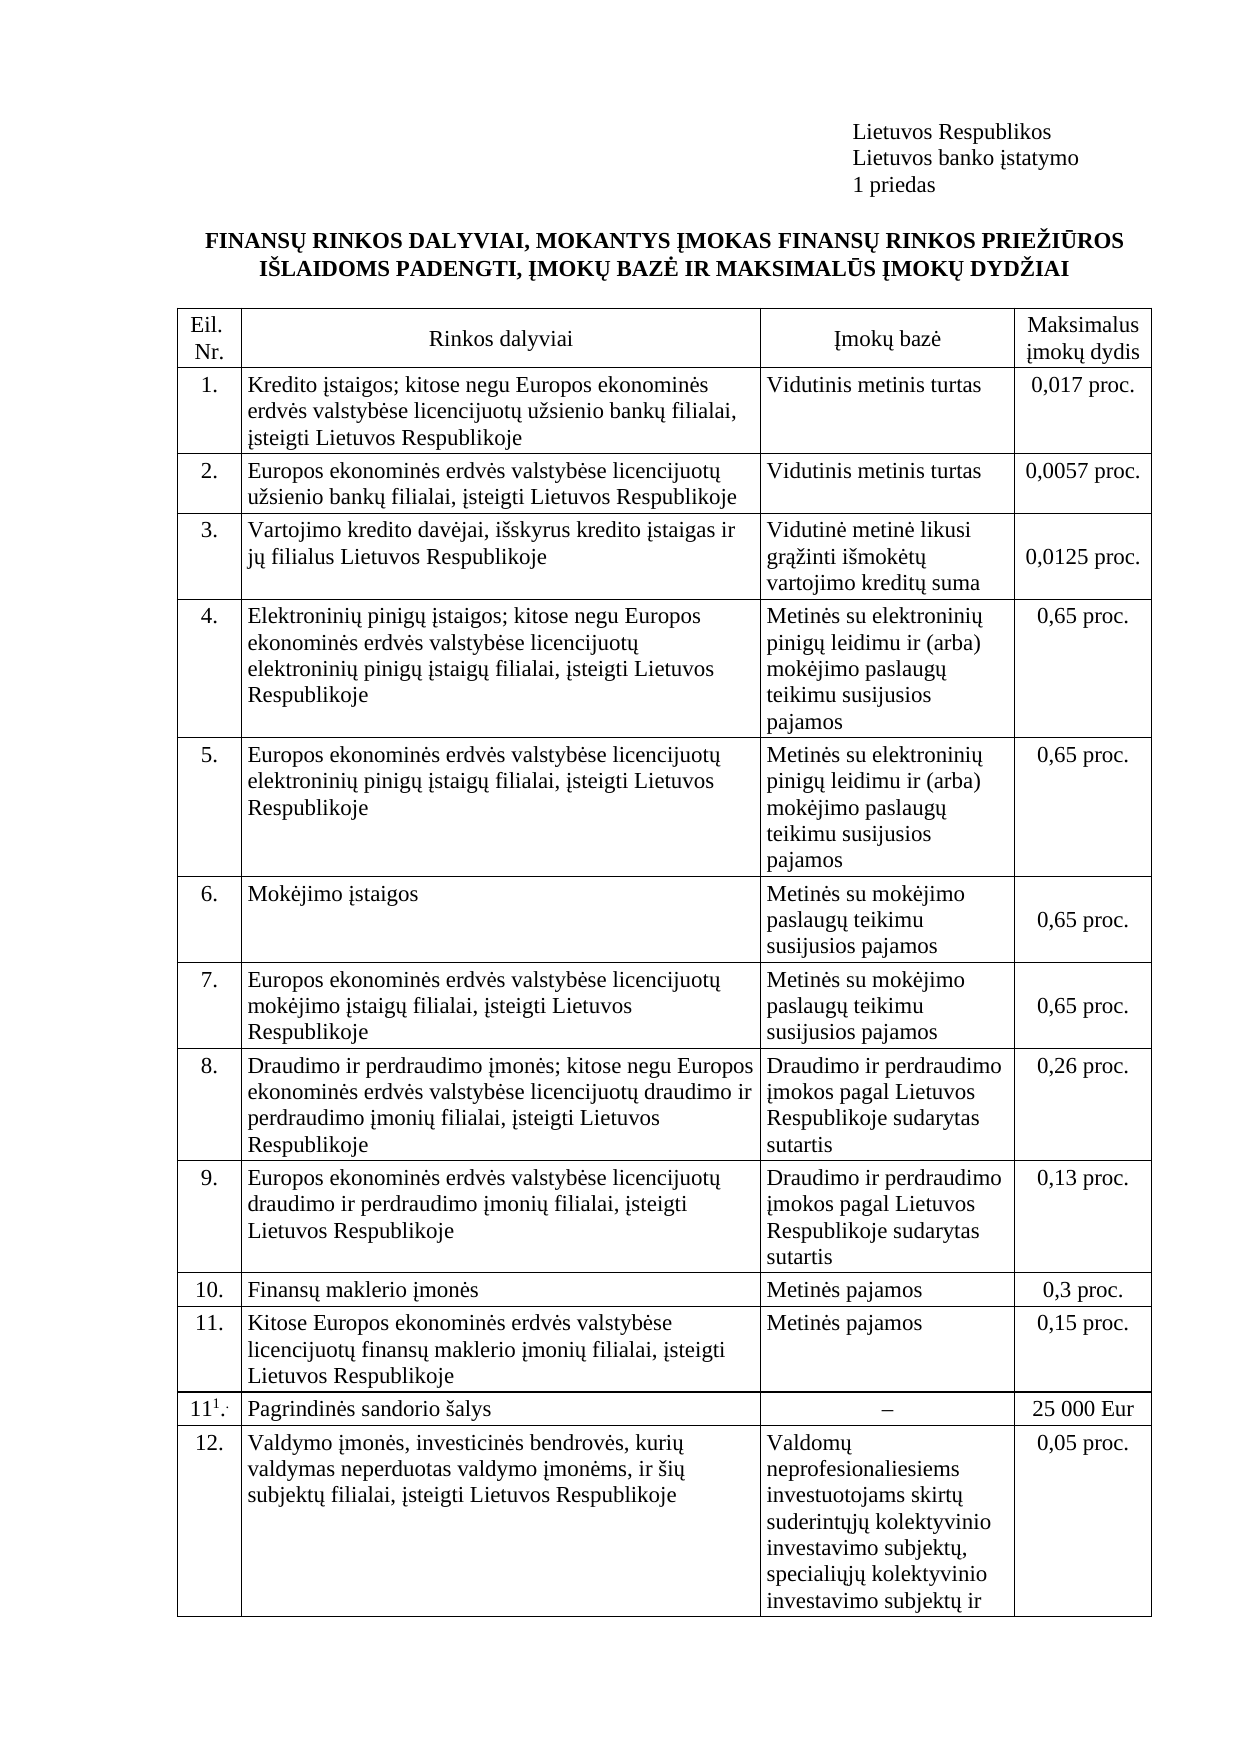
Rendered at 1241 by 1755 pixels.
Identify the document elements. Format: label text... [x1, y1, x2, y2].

table_cell Valdymo įmonės, investicinės bendrovės, kurių valdymas neperduotas valdymo įmonėms, ir šių subjektų filialai, įsteigti Lietuvos Respublikoje [242, 1426, 760, 1616]
table_cell 4. [178, 600, 241, 737]
table_cell Draudimo ir perdraudimo įmonės; kitose negu Europos ekonominės erdvės valstybėse licencijuotų draudimo ir perdraudimo įmonių filialai, įsteigti Lietuvos Respublikoje [242, 1049, 760, 1160]
table_header Maksimalus įmokų dydis [1015, 309, 1151, 367]
table_cell 0,017 proc. [1015, 368, 1151, 453]
table_cell – [761, 1393, 1014, 1425]
table_cell Vidutinė metinė likusi grąžinti išmokėtų vartojimo kreditų suma [761, 514, 1014, 598]
table_cell Finansų maklerio įmonės [242, 1273, 760, 1306]
table_cell Mokėjimo įstaigos [242, 877, 760, 962]
table_cell Kitose Europos ekonominės erdvės valstybėse licencijuotų finansų maklerio įmonių filialai, įsteigti Lietuvos Respublikoje [242, 1307, 760, 1391]
table_cell 0,0125 proc. [1015, 514, 1151, 598]
table_cell 0,65 proc. [1015, 963, 1151, 1048]
table_cell 0,15 proc. [1015, 1307, 1151, 1391]
text Lietuvos Respublikos [177, 118, 1152, 144]
table_cell Kredito įstaigos; kitose negu Europos ekonominės erdvės valstybėse licencijuotų užsienio bankų filialai, įsteigti Lietuvos Respublikoje [242, 368, 760, 453]
table_cell 0,26 proc. [1015, 1049, 1151, 1160]
table_cell Metinės su mokėjimo paslaugų teikimu susijusios pajamos [761, 963, 1014, 1048]
table_cell 0,13 proc. [1015, 1161, 1151, 1272]
table_cell 3. [178, 514, 241, 598]
table_cell Europos ekonominės erdvės valstybėse licencijuotų užsienio bankų filialai, įsteigti Lietuvos Respublikoje [242, 454, 760, 513]
table_cell Vidutinis metinis turtas [761, 454, 1014, 513]
table_cell 7. [178, 963, 241, 1048]
table_cell 11. [178, 1307, 241, 1391]
table_cell Europos ekonominės erdvės valstybėse licencijuotų mokėjimo įstaigų filialai, įsteigti Lietuvos Respublikoje [242, 963, 760, 1048]
table_cell 10. [178, 1273, 241, 1306]
table_cell Europos ekonominės erdvės valstybėse licencijuotų elektroninių pinigų įstaigų filialai, įsteigti Lietuvos Respublikoje [242, 738, 760, 876]
table_cell 0,65 proc. [1015, 738, 1151, 876]
table_cell Metinės su elektroninių pinigų leidimu ir (arba) mokėjimo paslaugų teikimu susijusios pajamos [761, 600, 1014, 737]
table_cell Draudimo ir perdraudimo įmokos pagal Lietuvos Respublikoje sudarytas sutartis [761, 1161, 1014, 1272]
table_cell Metinės su mokėjimo paslaugų teikimu susijusios pajamos [761, 877, 1014, 962]
table_cell Vidutinis metinis turtas [761, 368, 1014, 453]
table_cell Valdomų neprofesionaliesiems investuotojams skirtų suderintųjų kolektyvinio investavimo subjektų, specialiųjų kolektyvinio investavimo subjektų ir [761, 1426, 1014, 1616]
table_cell Metinės pajamos [761, 1307, 1014, 1391]
table_header Įmokų bazė [761, 309, 1014, 367]
table_cell 8. [178, 1049, 241, 1160]
table_cell 25 000 Eur [1015, 1393, 1151, 1425]
table_cell Pagrindinės sandorio šalys [242, 1393, 760, 1425]
table_cell 2. [178, 454, 241, 513]
table_cell 0,65 proc. [1015, 600, 1151, 737]
table_header Rinkos dalyviai [242, 309, 760, 367]
table_header Eil. Nr. [178, 309, 241, 367]
table_cell 5. [178, 738, 241, 876]
table_cell Europos ekonominės erdvės valstybėse licencijuotų draudimo ir perdraudimo įmonių filialai, įsteigti Lietuvos Respublikoje [242, 1161, 760, 1272]
text FINANSŲ RINKOS DALYVIAI, MOKANTYS ĮMOKAS FINANSŲ RINKOS PRIEŽIŪROS IŠLAIDOMS PADENGTI, ĮMOKŲ BAZĖ IR MAKSIMALŪS ĮMOKŲ DYDŽIAI [177, 223, 1152, 281]
table_cell 12. [178, 1426, 241, 1616]
text 1 priedas [177, 171, 1152, 197]
table_cell 111.. [178, 1393, 241, 1425]
table_cell 0,65 proc. [1015, 877, 1151, 962]
table_cell 9. [178, 1161, 241, 1272]
table_cell 0,05 proc. [1015, 1426, 1151, 1616]
table_cell 1. [178, 368, 241, 453]
table_cell 6. [178, 877, 241, 962]
table_cell Metinės pajamos [761, 1273, 1014, 1306]
table_cell 0,0057 proc. [1015, 454, 1151, 513]
table_cell 0,3 proc. [1015, 1273, 1151, 1306]
table_cell Metinės su elektroninių pinigų leidimu ir (arba) mokėjimo paslaugų teikimu susijusios pajamos [761, 738, 1014, 876]
table_cell Elektroninių pinigų įstaigos; kitose negu Europos ekonominės erdvės valstybėse licencijuotų elektroninių pinigų įstaigų filialai, įsteigti Lietuvos Respublikoje [242, 600, 760, 737]
text Lietuvos banko įstatymo [177, 144, 1152, 171]
table_cell Draudimo ir perdraudimo įmokos pagal Lietuvos Respublikoje sudarytas sutartis [761, 1049, 1014, 1160]
table_cell Vartojimo kredito davėjai, išskyrus kredito įstaigas ir jų filialus Lietuvos Respublikoje [242, 514, 760, 598]
